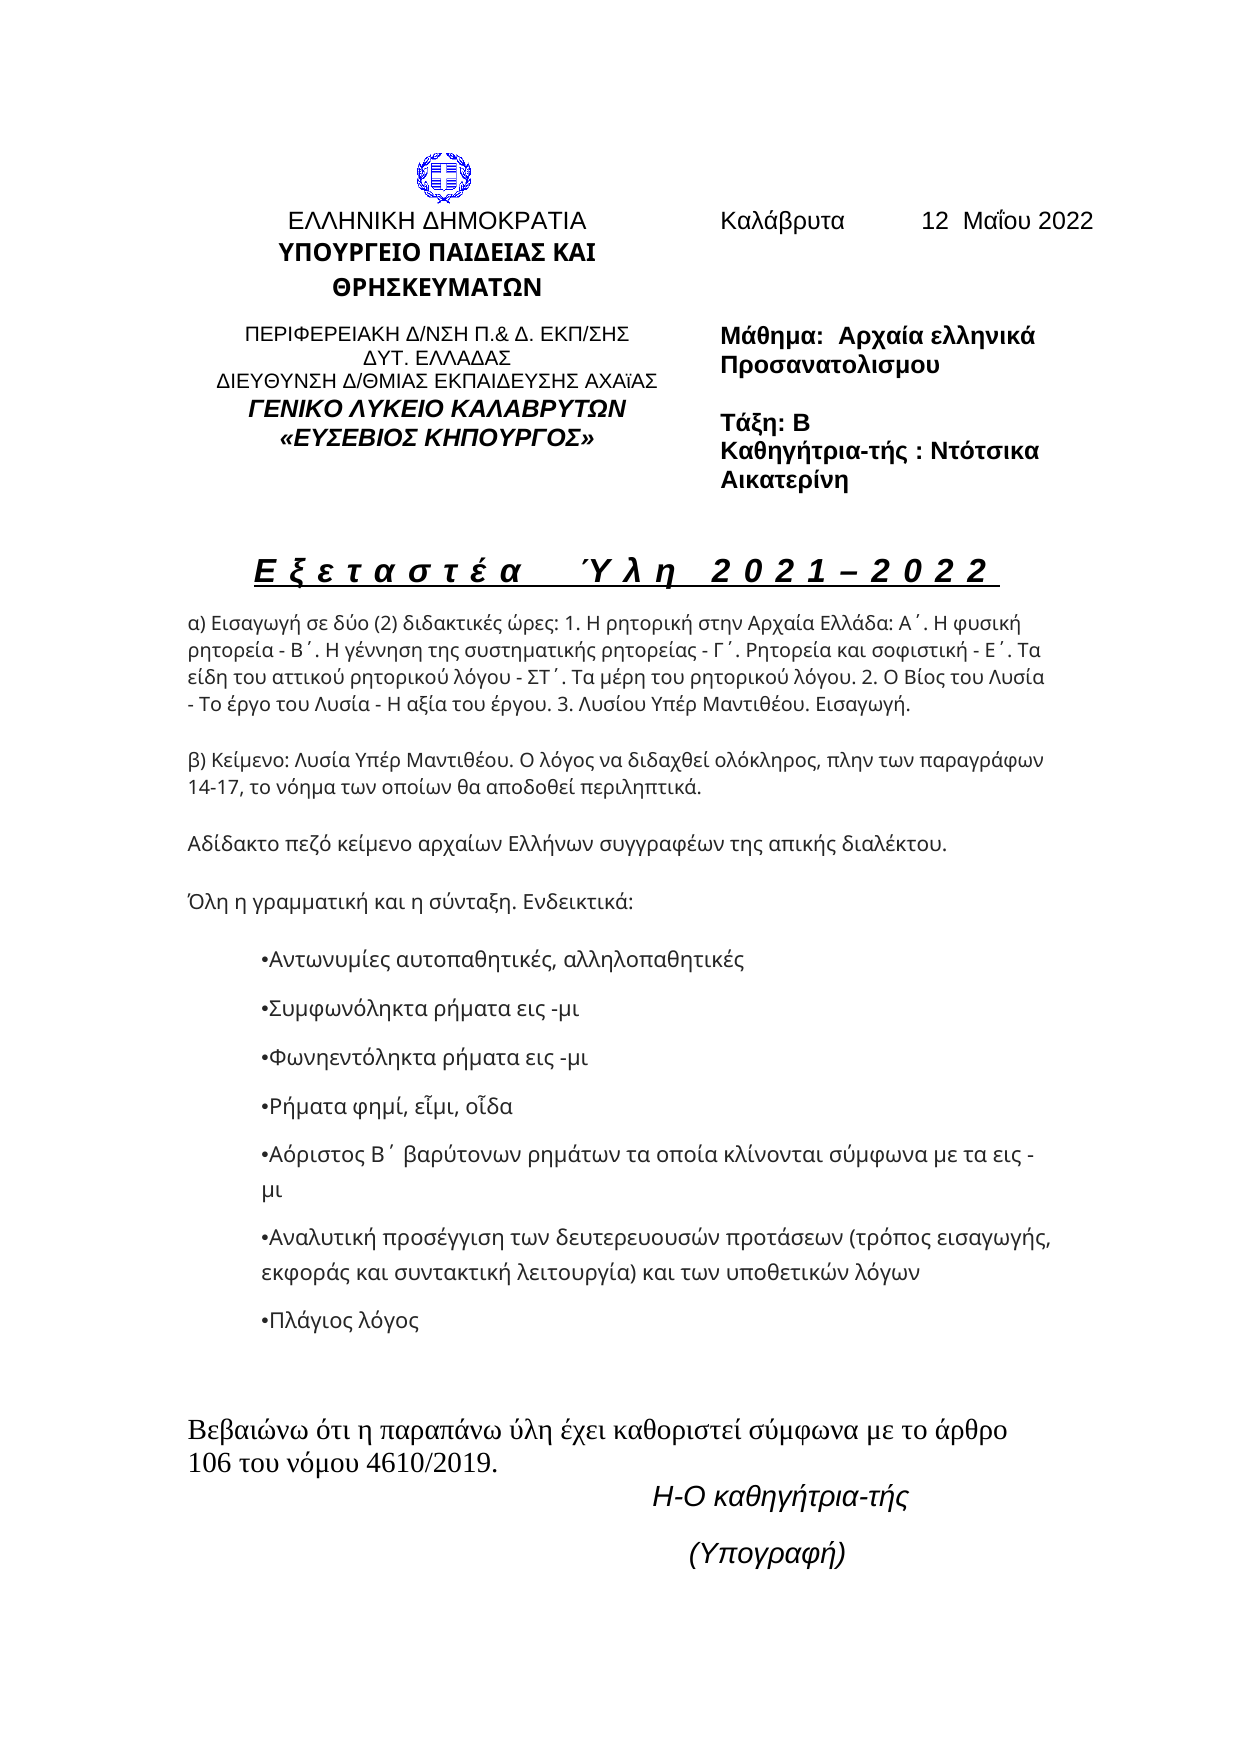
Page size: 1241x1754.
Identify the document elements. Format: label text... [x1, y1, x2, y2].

list Αόριστος Β΄ βαρύτονων ρημάτων τα οποία κλίνονται σύμφωνα με τα εις -μι [187, 1139, 1053, 1203]
list Συμφωνόληκτα ρήματα εις -μι [187, 993, 1053, 1023]
table_cell ΓΕΝΙΚΟ ΛΥΚΕΙΟ ΚΑΛΑΒΡΥΤΩΝ «ΕΥΣΕΒΙΟΣ ΚΗΠΟΥΡΓΟΣ» [165, 394, 709, 452]
table_header ΕΛΛΗΝΙΚΗ ΔΗΜΟΚΡΑΤΙΑ [165, 150, 709, 235]
table_cell ΥΠΟΥΡΓΕΙΟ ΠΑΙΔΕΙΑΣ ΚΑΙ ΘΡΗΣΚΕΥΜΑΤΩΝ [165, 235, 709, 321]
table_cell [165, 452, 709, 494]
text (Υπογραφή) [187, 1536, 1048, 1570]
text Ε ξ ε τ α σ τ έ α Ύ λ η 2 0 2 1 – 2 0 2 2 [187, 551, 1053, 590]
text Αδίδακτο πεζό κείμενο αρχαίων Ελλήνων συγγραφέων της απικής διαλέκτου. [187, 829, 1053, 858]
list Αναλυτική προσέγγιση των δευτερευουσών προτάσεων (τρόπος εισαγωγής, εκφοράς και συντακτική λειτουργία) και των υποθετικών λόγων [187, 1222, 1053, 1286]
list Φωνηεντόληκτα ρήματα εις -μι [187, 1042, 1053, 1072]
text Βεβαιώνω ότι η παραπάνω ύλη έχει καθοριστεί σύμφωνα με το άρθρο 106 του νόμου 4610/2019. [187, 1412, 1053, 1479]
table_cell ΔΙΕΥΘΥΝΣΗ Δ/ΘΜΙΑΣ ΕΚΠΑΙΔΕΥΣΗΣ ΑΧΑϊΑΣ [165, 369, 709, 394]
table_cell Μάθημα: Αρχαία ελληνικά Προσανατολισμου Τάξη: Β Καθηγήτρια-τής : Ντότσικα Αικατερίνη [709, 321, 1121, 494]
text Όλη η γραμματική και η σύνταξη. Ενδεικτικά: [187, 887, 1053, 915]
list Ρήματα φημί, εἶμι, οἶδα [187, 1091, 1053, 1120]
text α) Εισαγωγή σε δύο (2) διδακτικές ώρες: 1. Η ρητορική στην Αρχαία Ελλάδα: Α΄. Η φυσική ρητορεία - Β΄. Η γέννηση της συστηματικής ρητορείας - Γ΄. Ρητορεία και σοφιστική - Ε΄. Τα είδη του αττικού ρητορικού λόγου - ΣΤ΄. Τα μέρη του ρητορικού λόγου. 2. Ο Βίος του Λυσία - Tο έργο του Λυσία - Η αξία του έργου. 3. Λυσίου Υπέρ Μαντιθέου. Εισαγωγή. [187, 609, 1053, 717]
picture [415, 150, 472, 207]
list Αντωνυμίες αυτοπαθητικές, αλληλοπαθητικές [187, 944, 1053, 974]
table_cell ΠΕΡΙΦΕΡΕΙΑΚΗ Δ/ΝΣΗ Π.& Δ. ΕΚΠ/ΣΗΣ ΔΥΤ. ΕΛΛΑΔΑΣ [165, 321, 709, 369]
table_cell [709, 235, 1121, 321]
text β) Κείμενο: Λυσία Υπέρ Μαντιθέου. Ο λόγος να διδαχθεί ολόκληρος, πλην των παραγράφων 14-17, το νόημα των οποίων θα αποδοθεί περιληπτικά. [187, 746, 1053, 800]
text Η-Ο καθηγήτρια-τής [187, 1479, 1048, 1512]
table_header Καλάβρυτα 12 Μαΐου 2022 [709, 150, 1121, 235]
list Πλάγιος λόγος [187, 1305, 1053, 1335]
